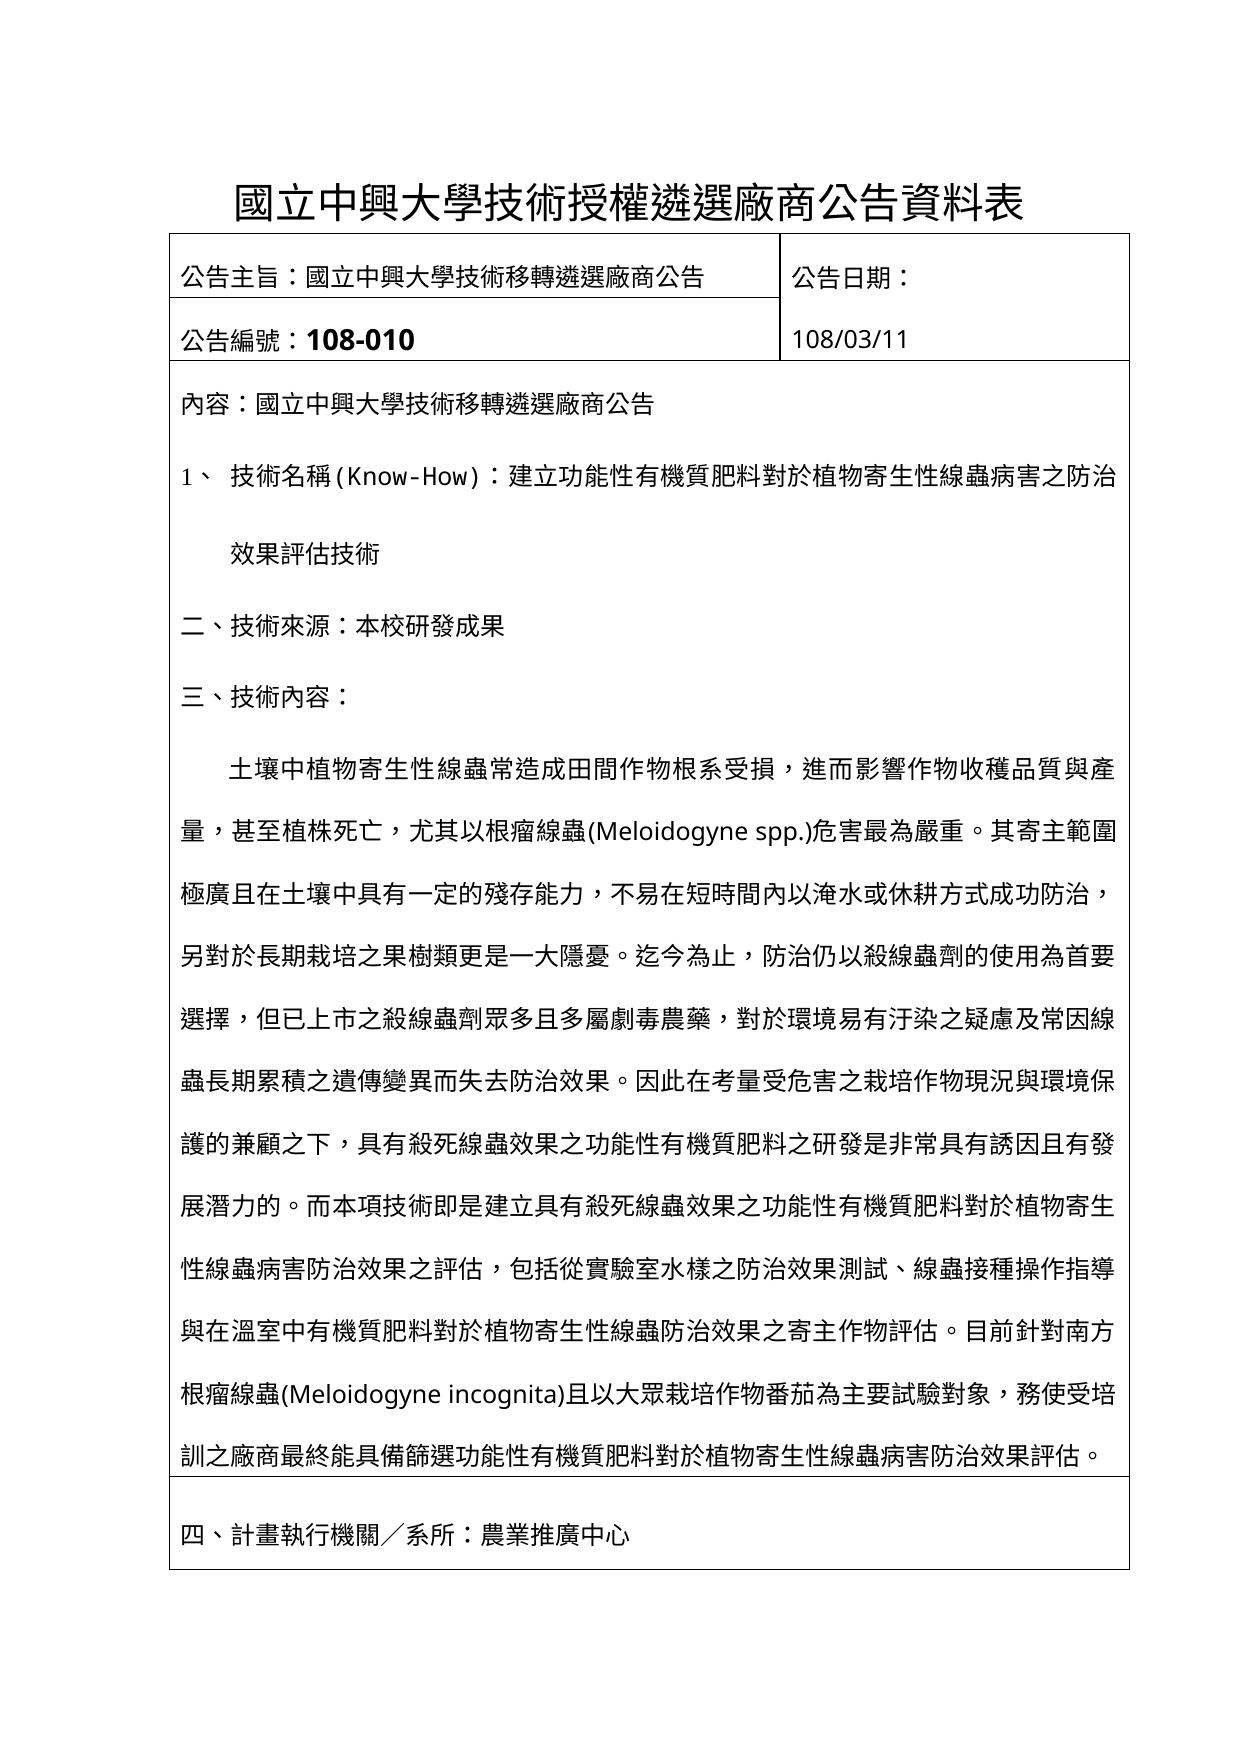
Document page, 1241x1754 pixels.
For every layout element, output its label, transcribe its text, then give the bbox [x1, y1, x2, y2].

table_cell 四、計畫執行機關∕系所：農業推廣中心 [170, 1477, 1129, 1569]
table_header 公告主旨：國立中興大學技術移轉遴選廠商公告 [170, 234, 779, 297]
table_cell 公告編號：108-010 [170, 298, 779, 360]
table_cell 內容：國立中興大學技術移轉遴選廠商公告 技術名稱(Know-How)：建立功能性有機質肥料對於植物寄生性線蟲病害之防治效果評估技術 二、技術來源：本校研發成果 三、技術內容： 土壤中植物寄生性線蟲常造成田間作物根系受損，進而影響作物收穫品質與產量，甚至植株死亡，尤其以根瘤線蟲(Meloidogyne spp.)危害最為嚴重。其寄主範圍極廣且在土壤中具有一定的殘存能力，不易在短時間內以淹水或休耕方式成功防治，另對於長期栽培之果樹類更是一大隱憂。迄今為止，防治仍以殺線蟲劑的使用為首要選擇，但已上市之殺線蟲劑眾多且多屬劇毒農藥，對於環境易有汙染之疑慮及常因線蟲長期累積之遺傳變異而失去防治效果。因此在考量受危害之栽培作物現況與環境保護的兼顧之下，具有殺死線蟲效果之功能性有機質肥料之研發是非常具有誘因且有發展潛力的。而本項技術即是建立具有殺死線蟲效果之功能性有機質肥料對於植物寄生性線蟲病害防治效果之評估，包括從實驗室水樣之防治效果測試、線蟲接種操作指導與在溫室中有機質肥料對於植物寄生性線蟲防治效果之寄主作物評估。目前針對南方根瘤線蟲(Meloidogyne incognita)且以大眾栽培作物番茄為主要試驗對象，務使受培訓之廠商最終能具備篩選功能性有機質肥料對於植物寄生性線蟲病害防治效果評估。 [170, 361, 1129, 1476]
text 國立中興大學技術授權遴選廠商公告資料表 [206, 158, 1053, 221]
table_header 公告日期： 108/03/11 [781, 234, 1129, 360]
